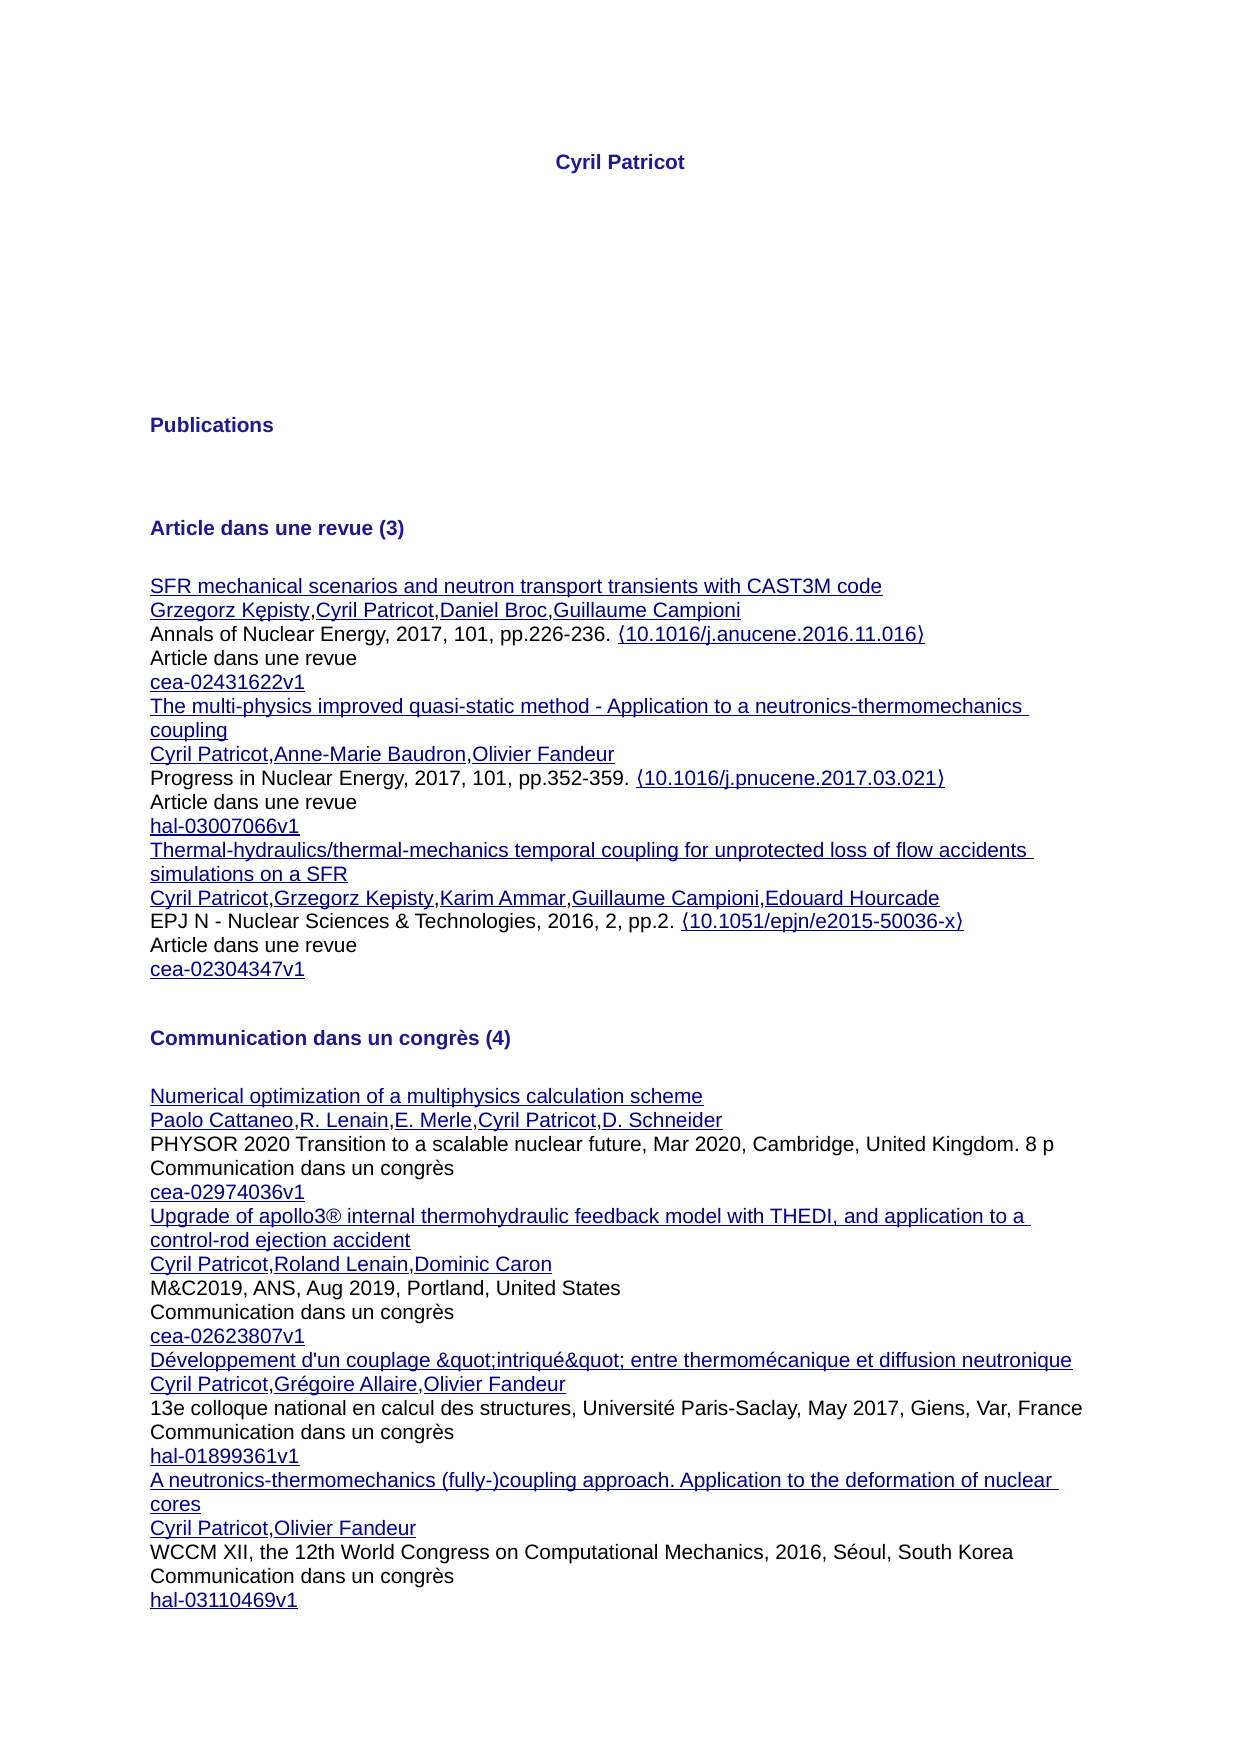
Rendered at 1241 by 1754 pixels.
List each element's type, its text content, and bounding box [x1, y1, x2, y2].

table_cell The multi-physics improved quasi-static method - Application to a neutronics-thermomechanics coupling Cyril Patricot,Anne-Marie Baudron,Olivier Fandeur Progress in Nuclear Energy, 2017, 101, pp.352-359. ⟨10.1016/j.pnucene.2017.03.021⟩ Article dans une revue hal-03007066v1 [150, 694, 1090, 837]
subtitle Article dans une revue (3) [150, 516, 1090, 539]
table_cell Thermal-hydraulics/thermal-mechanics temporal coupling for unprotected loss of flow accidents simulations on a SFR Cyril Patricot,Grzegorz Kepisty,Karim Ammar,Guillaume Campioni,Edouard Hourcade EPJ N - Nuclear Sciences & Technologies, 2016, 2, pp.2. ⟨10.1051/epjn/e2015-50036-x⟩ Article dans une revue cea-02304347v1 [150, 838, 1090, 981]
table_cell A neutronics-thermomechanics (fully-)coupling approach. Application to the deformation of nuclear cores Cyril Patricot,Olivier Fandeur WCCM XII, the 12th World Congress on Computational Mechanics, 2016, Séoul, South Korea Communication dans un congrès hal-03110469v1 [150, 1468, 1090, 1611]
subtitle Publications [150, 412, 1090, 436]
subtitle Cyril Patricot [150, 150, 1090, 174]
table_cell Développement d'un couplage &quot;intriqué&quot; entre thermomécanique et diffusion neutronique Cyril Patricot,Grégoire Allaire,Olivier Fandeur 13e colloque national en calcul des structures, Université Paris-Saclay, May 2017, Giens, Var, France Communication dans un congrès hal-01899361v1 [150, 1348, 1090, 1468]
table_header Numerical optimization of a multiphysics calculation scheme Paolo Cattaneo,R. Lenain,E. Merle,Cyril Patricot,D. Schneider PHYSOR 2020 Transition to a scalable nuclear future, Mar 2020, Cambridge, United Kingdom. 8 p Communication dans un congrès cea-02974036v1 [150, 1084, 1090, 1204]
table_cell Upgrade of apollo3® internal thermohydraulic feedback model with THEDI, and application to a control-rod ejection accident Cyril Patricot,Roland Lenain,Dominic Caron M&C2019, ANS, Aug 2019, Portland, United States Communication dans un congrès cea-02623807v1 [150, 1204, 1090, 1348]
subtitle Communication dans un congrès (4) [150, 1026, 1090, 1050]
table_header SFR mechanical scenarios and neutron transport transients with CAST3M code Grzegorz Kępisty,Cyril Patricot,Daniel Broc,Guillaume Campioni Annals of Nuclear Energy, 2017, 101, pp.226-236. ⟨10.1016/j.anucene.2016.11.016⟩ Article dans une revue cea-02431622v1 [150, 574, 1090, 694]
